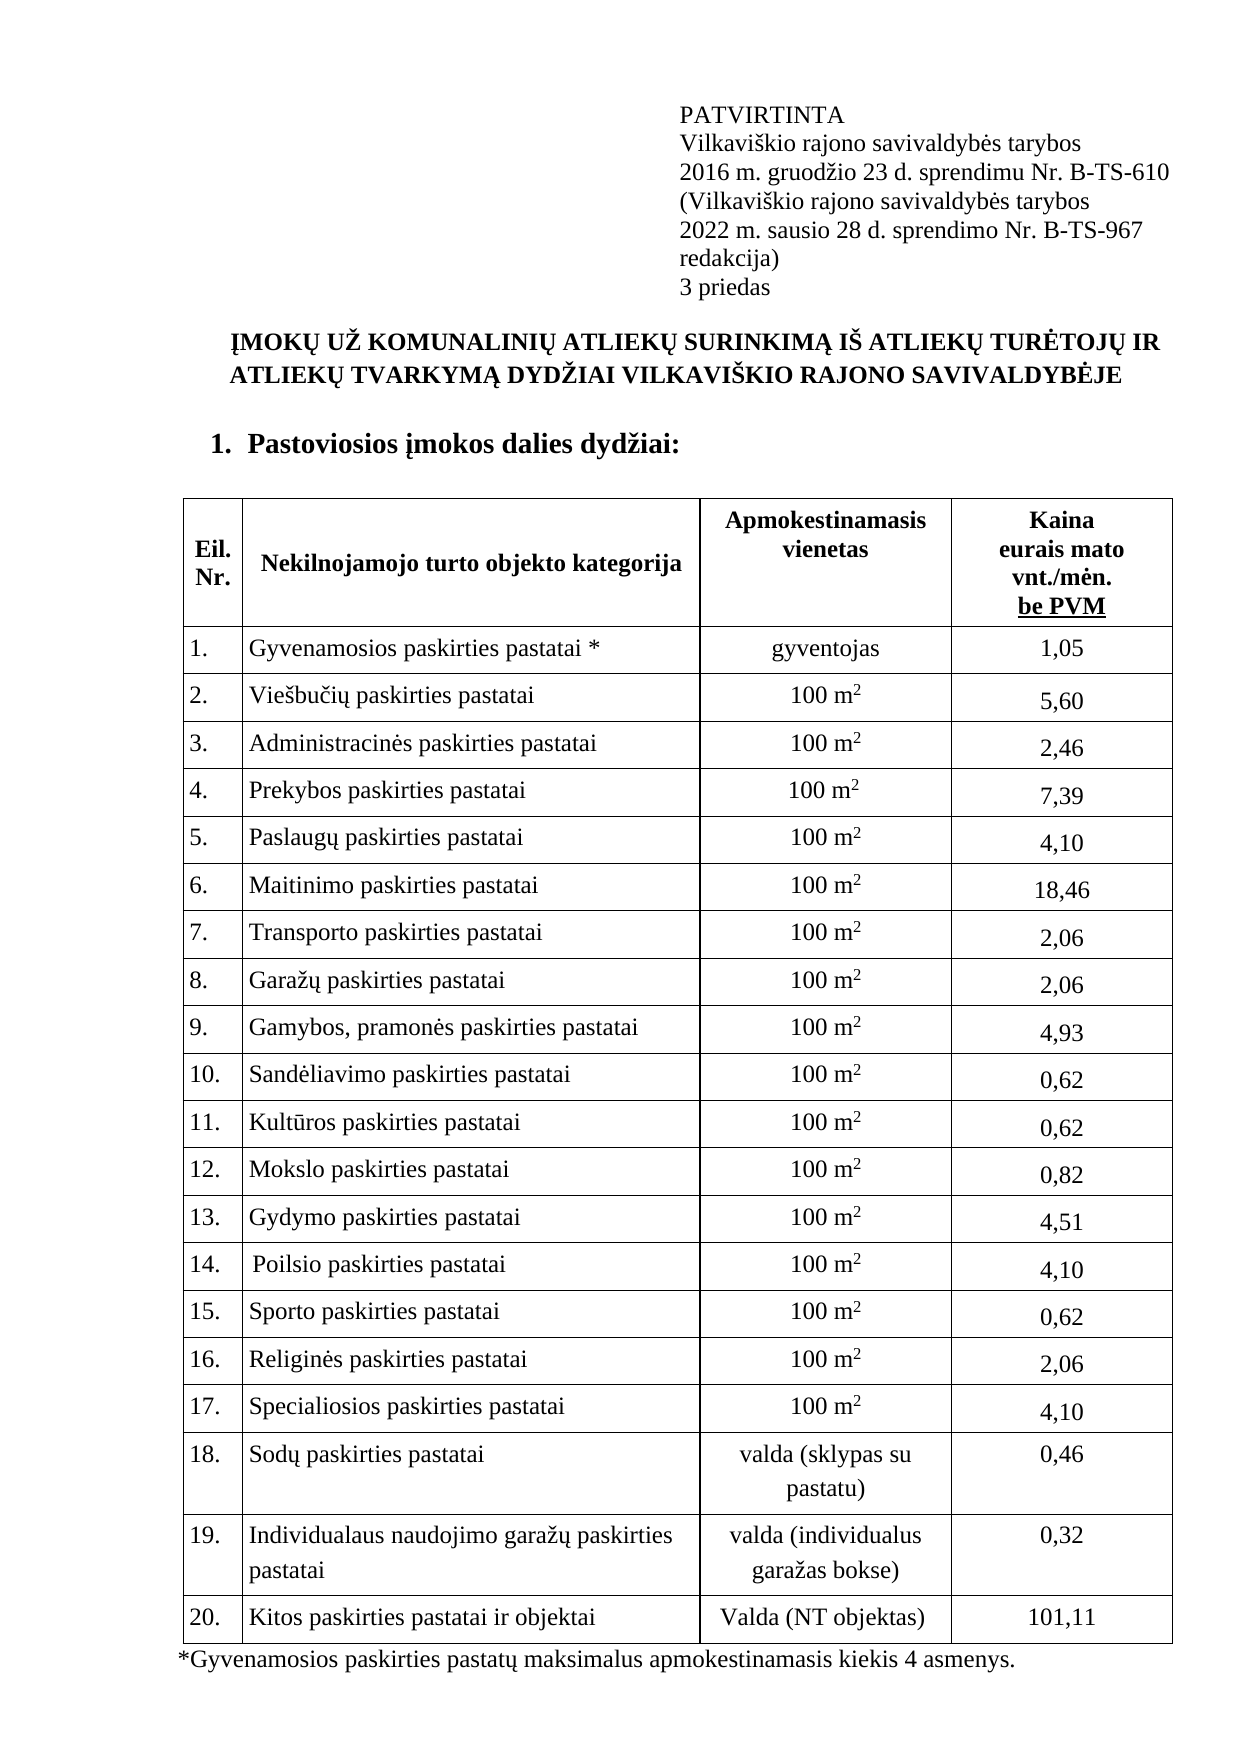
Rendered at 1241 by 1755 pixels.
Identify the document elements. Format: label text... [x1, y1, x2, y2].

table_cell 12. [184, 1148, 242, 1195]
table_cell 100 m2 [701, 1196, 951, 1242]
table_header Apmokestinamasis vienetas [701, 499, 951, 626]
table_cell 1. [184, 627, 242, 673]
table_cell 100 m2 [701, 722, 951, 768]
table_cell 1,05 [952, 627, 1172, 673]
table_cell Kultūros paskirties pastatai [243, 1101, 699, 1147]
table_cell 9. [184, 1006, 242, 1052]
table_cell 4,10 [952, 817, 1172, 863]
table_cell 2. [184, 674, 242, 721]
table_cell Specialiosios paskirties pastatai [243, 1385, 699, 1432]
table_cell 17. [184, 1385, 242, 1432]
table_cell Prekybos paskirties pastatai [243, 769, 699, 816]
table_cell 100 m2 [701, 1101, 951, 1147]
table_cell 5. [184, 817, 242, 863]
text PATVIRTINTA [177, 100, 1181, 128]
table_cell 0,62 [952, 1291, 1172, 1337]
table_cell 3. [184, 722, 242, 768]
text *Gyvenamosios paskirties pastatų maksimalus apmokestinamasis kiekis 4 asmenys. [177, 1644, 1181, 1673]
table_cell Sporto paskirties pastatai [243, 1291, 699, 1337]
table_cell 100 m2 [701, 1054, 951, 1100]
table_cell 6. [184, 864, 242, 910]
table_cell 100 m2 [701, 1291, 951, 1337]
table_cell 100 m2 [701, 1006, 951, 1052]
table_cell 14. [184, 1243, 242, 1289]
table_cell 5,60 [952, 674, 1172, 721]
table_cell 4,93 [952, 1006, 1172, 1052]
table_header Kaina eurais mato vnt./mėn. be PVM [952, 499, 1172, 626]
table_cell Gamybos, pramonės paskirties pastatai [243, 1006, 699, 1052]
table_cell Viešbučių paskirties pastatai [243, 674, 699, 721]
table_cell valda (sklypas su pastatu) [701, 1433, 951, 1513]
table_cell 100 m2 [701, 1338, 951, 1384]
table_cell 100 m2 [701, 817, 951, 863]
table_cell Religinės paskirties pastatai [243, 1338, 699, 1384]
table_cell 18. [184, 1433, 242, 1513]
text 1. Pastoviosios įmokos dalies dydžiai: [210, 426, 1181, 460]
table_cell 0,62 [952, 1101, 1172, 1147]
table_cell 100 m2 [701, 911, 951, 958]
table_cell 2,06 [952, 1338, 1172, 1384]
table_cell 101,11 [952, 1596, 1172, 1643]
table_cell 0,32 [952, 1515, 1172, 1595]
text ĮMOKŲ UŽ KOMUNALINIŲ ATLIEKŲ SURINKIMĄ IŠ ATLIEKŲ TURĖTOJŲ IR ATLIEKŲ TVARKYMĄ DYDŽIAI VILKAVIŠKIO RAJONO SAVIVALDYBĖJE [177, 327, 1181, 389]
table_cell gyventojas [701, 627, 951, 673]
table_cell Sodų paskirties pastatai [243, 1433, 699, 1513]
table_cell 4,10 [952, 1385, 1172, 1432]
table_cell 100 m2 [701, 1243, 951, 1289]
text 2016 m. gruodžio 23 d. sprendimu Nr. B-TS-610 [177, 157, 1181, 186]
table_header Eil. Nr. [184, 499, 242, 626]
table_cell 4. [184, 769, 242, 816]
table_cell 0,46 [952, 1433, 1172, 1513]
table_cell Paslaugų paskirties pastatai [243, 817, 699, 863]
table_cell 2,06 [952, 959, 1172, 1005]
table_cell 19. [184, 1515, 242, 1595]
table_cell Maitinimo paskirties pastatai [243, 864, 699, 910]
table_cell Gyvenamosios paskirties pastatai * [243, 627, 699, 673]
table_cell 7. [184, 911, 242, 958]
table_cell 2,06 [952, 911, 1172, 958]
table_cell 4,10 [952, 1243, 1172, 1289]
table_cell 100 m2 [701, 864, 951, 910]
table_cell 11. [184, 1101, 242, 1147]
text 3 priedas [177, 272, 1181, 301]
table_cell Poilsio paskirties pastatai [243, 1243, 699, 1289]
table_cell 2,46 [952, 722, 1172, 768]
table_cell Individualaus naudojimo garažų paskirties pastatai [243, 1515, 699, 1595]
table_cell 0,82 [952, 1148, 1172, 1195]
table_cell 18,46 [952, 864, 1172, 910]
table_cell Sandėliavimo paskirties pastatai [243, 1054, 699, 1100]
table_cell 16. [184, 1338, 242, 1384]
table_header Nekilnojamojo turto objekto kategorija [243, 499, 699, 626]
text (Vilkaviškio rajono savivaldybės tarybos [177, 186, 1181, 215]
table_cell 4,51 [952, 1196, 1172, 1242]
table_cell Transporto paskirties pastatai [243, 911, 699, 958]
table_cell 100 m2 [701, 959, 951, 1005]
table_cell 100 m2 [701, 674, 951, 721]
table_cell Gydymo paskirties pastatai [243, 1196, 699, 1242]
table_cell Kitos paskirties pastatai ir objektai [243, 1596, 699, 1643]
table_cell 100 m2 [701, 769, 951, 816]
table_cell 7,39 [952, 769, 1172, 816]
table_cell 0,62 [952, 1054, 1172, 1100]
table_cell 8. [184, 959, 242, 1005]
table_cell 13. [184, 1196, 242, 1242]
text 2022 m. sausio 28 d. sprendimo Nr. B-TS-967 [177, 215, 1181, 243]
table_cell Garažų paskirties pastatai [243, 959, 699, 1005]
table_cell Mokslo paskirties pastatai [243, 1148, 699, 1195]
text redakcija) [177, 243, 1181, 272]
table_cell 20. [184, 1596, 242, 1643]
table_cell Valda (NT objektas) [701, 1596, 951, 1643]
table_cell 15. [184, 1291, 242, 1337]
table_cell 10. [184, 1054, 242, 1100]
table_cell 100 m2 [701, 1148, 951, 1195]
table_cell valda (individualus garažas bokse) [701, 1515, 951, 1595]
table_cell Administracinės paskirties pastatai [243, 722, 699, 768]
table_cell 100 m2 [701, 1385, 951, 1432]
text Vilkaviškio rajono savivaldybės tarybos [177, 128, 1181, 157]
